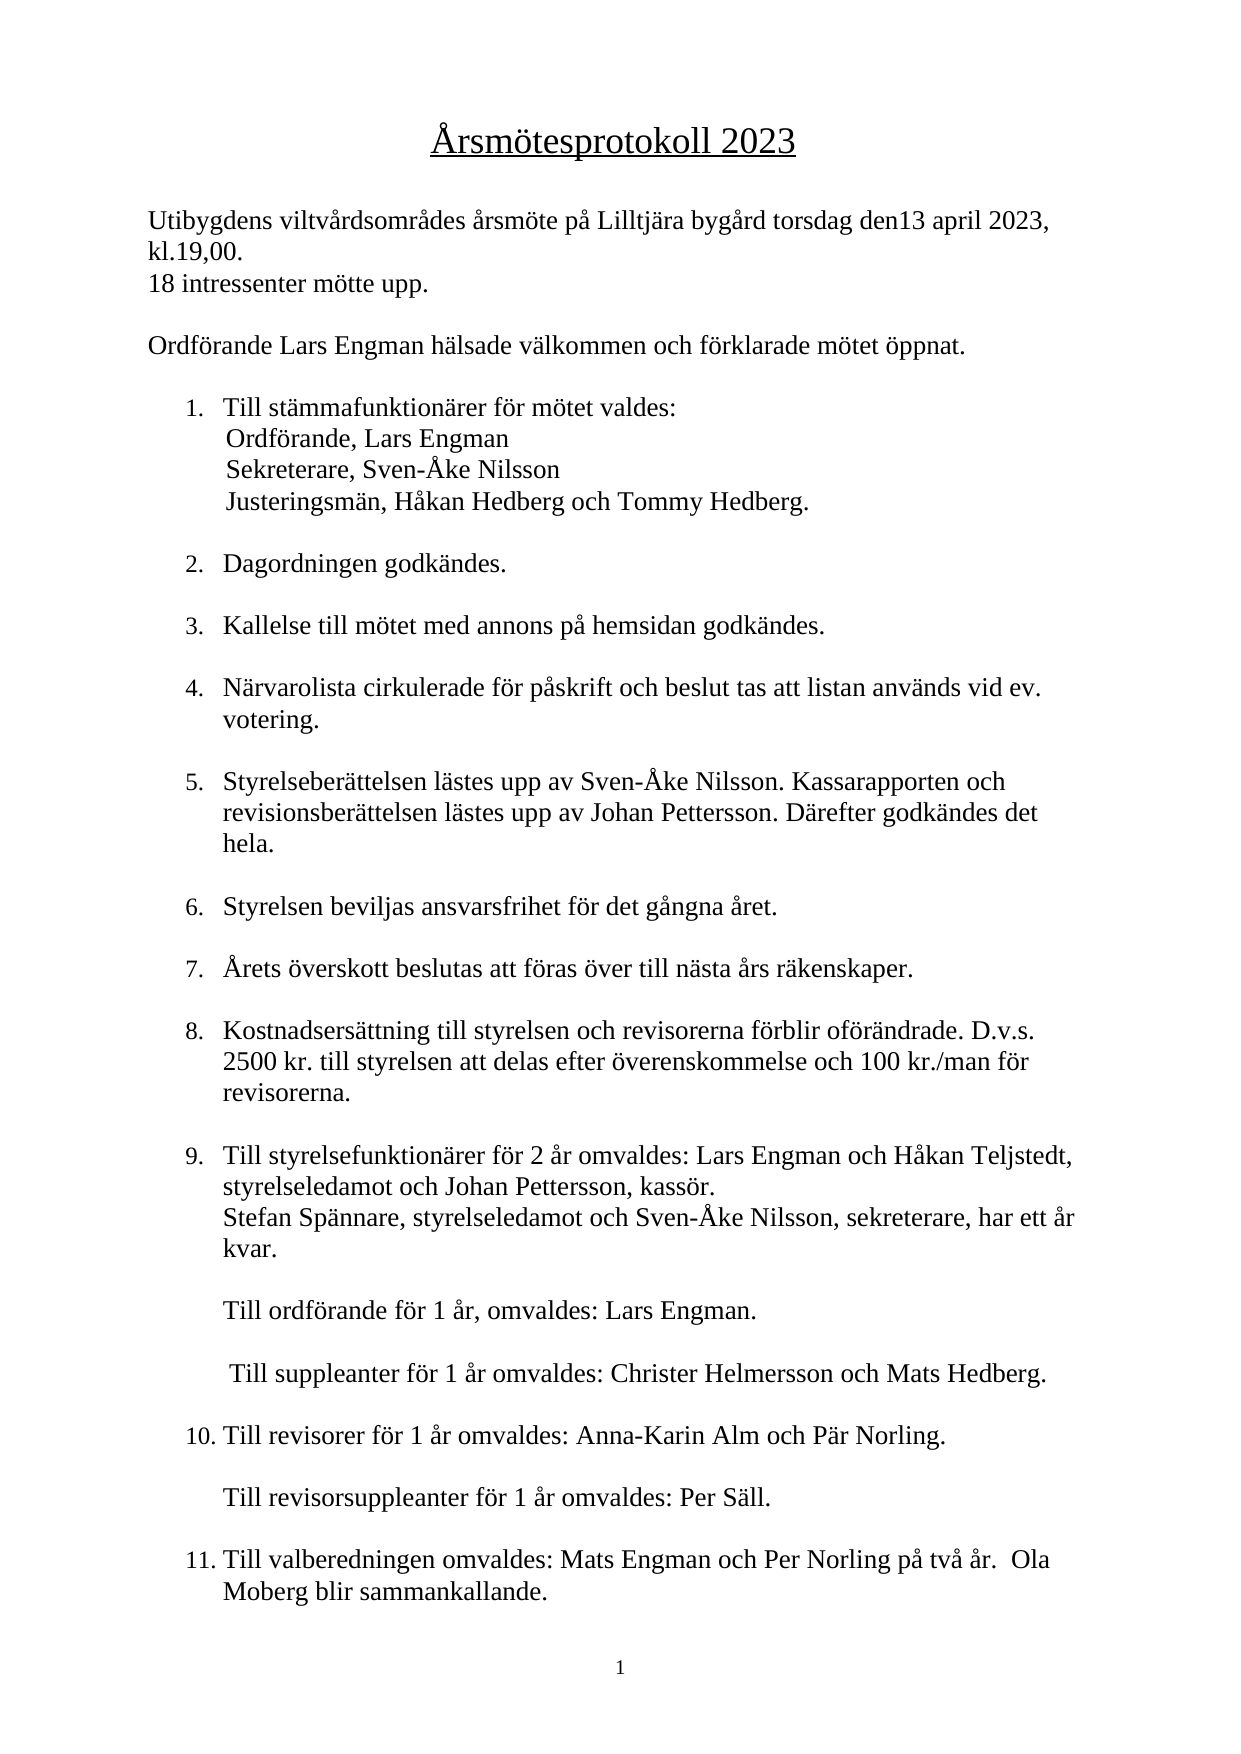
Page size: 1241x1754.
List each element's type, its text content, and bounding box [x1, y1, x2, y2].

subtitle Årsmötesprotokoll 2023 [148, 118, 1078, 161]
text Justeringsmän, Håkan Hedberg och Tommy Hedberg. [185, 485, 1093, 516]
text Till suppleanter för 1 år omvaldes: Christer Helmersson och Mats Hedberg. [148, 1357, 1093, 1388]
list Närvarolista cirkulerade för påskrift och beslut tas att listan används vid ev. votering. [185, 672, 1093, 734]
list Kostnadsersättning till styrelsen och revisorerna förblir oförändrade. D.v.s. 2500 kr. till styrelsen att delas efter överenskommelse och 100 kr./man för revisorerna. [185, 1014, 1093, 1108]
list Årets överskott beslutas att föras över till nästa års räkenskaper. [185, 952, 1093, 983]
text Till ordförande för 1 år, omvaldes: Lars Engman. [223, 1294, 1093, 1326]
text Ordförande, Lars Engman [185, 422, 1093, 453]
list Styrelseberättelsen lästes upp av Sven-Åke Nilsson. Kassarapporten och revisionsberättelsen lästes upp av Johan Pettersson. Därefter godkändes det hela. [185, 765, 1093, 858]
list Till styrelsefunktionärer för 2 år omvaldes: Lars Engman och Håkan Teljstedt, styrelseledamot och Johan Pettersson, kassör. [185, 1139, 1093, 1201]
list Kallelse till mötet med annons på hemsidan godkändes. [185, 609, 1093, 640]
list Till valberedningen omvaldes: Mats Engman och Per Norling på två år. Ola Moberg blir sammankallande. [185, 1544, 1093, 1606]
list Till stämmafunktionärer för mötet valdes: [185, 391, 1093, 422]
text Till revisorsuppleanter för 1 år omvaldes: Per Säll. [223, 1481, 1093, 1512]
list Till revisorer för 1 år omvaldes: Anna-Karin Alm och Pär Norling. [185, 1419, 1093, 1450]
list Styrelsen beviljas ansvarsfrihet för det gångna året. [185, 889, 1093, 921]
text Utibygdens viltvårdsområdes årsmöte på Lilltjära bygård torsdag den13 april 2023, kl.19,00. [148, 204, 1093, 267]
text Ordförande Lars Engman hälsade välkommen och förklarade mötet öppnat. [148, 329, 1093, 360]
list Dagordningen godkändes. [185, 547, 1093, 578]
text Stefan Spännare, styrelseledamot och Sven-Åke Nilsson, sekreterare, har ett år kvar. [223, 1201, 1093, 1263]
text Sekreterare, Sven-Åke Nilsson [185, 453, 1093, 485]
text 18 intressenter mötte upp. [148, 267, 1093, 298]
